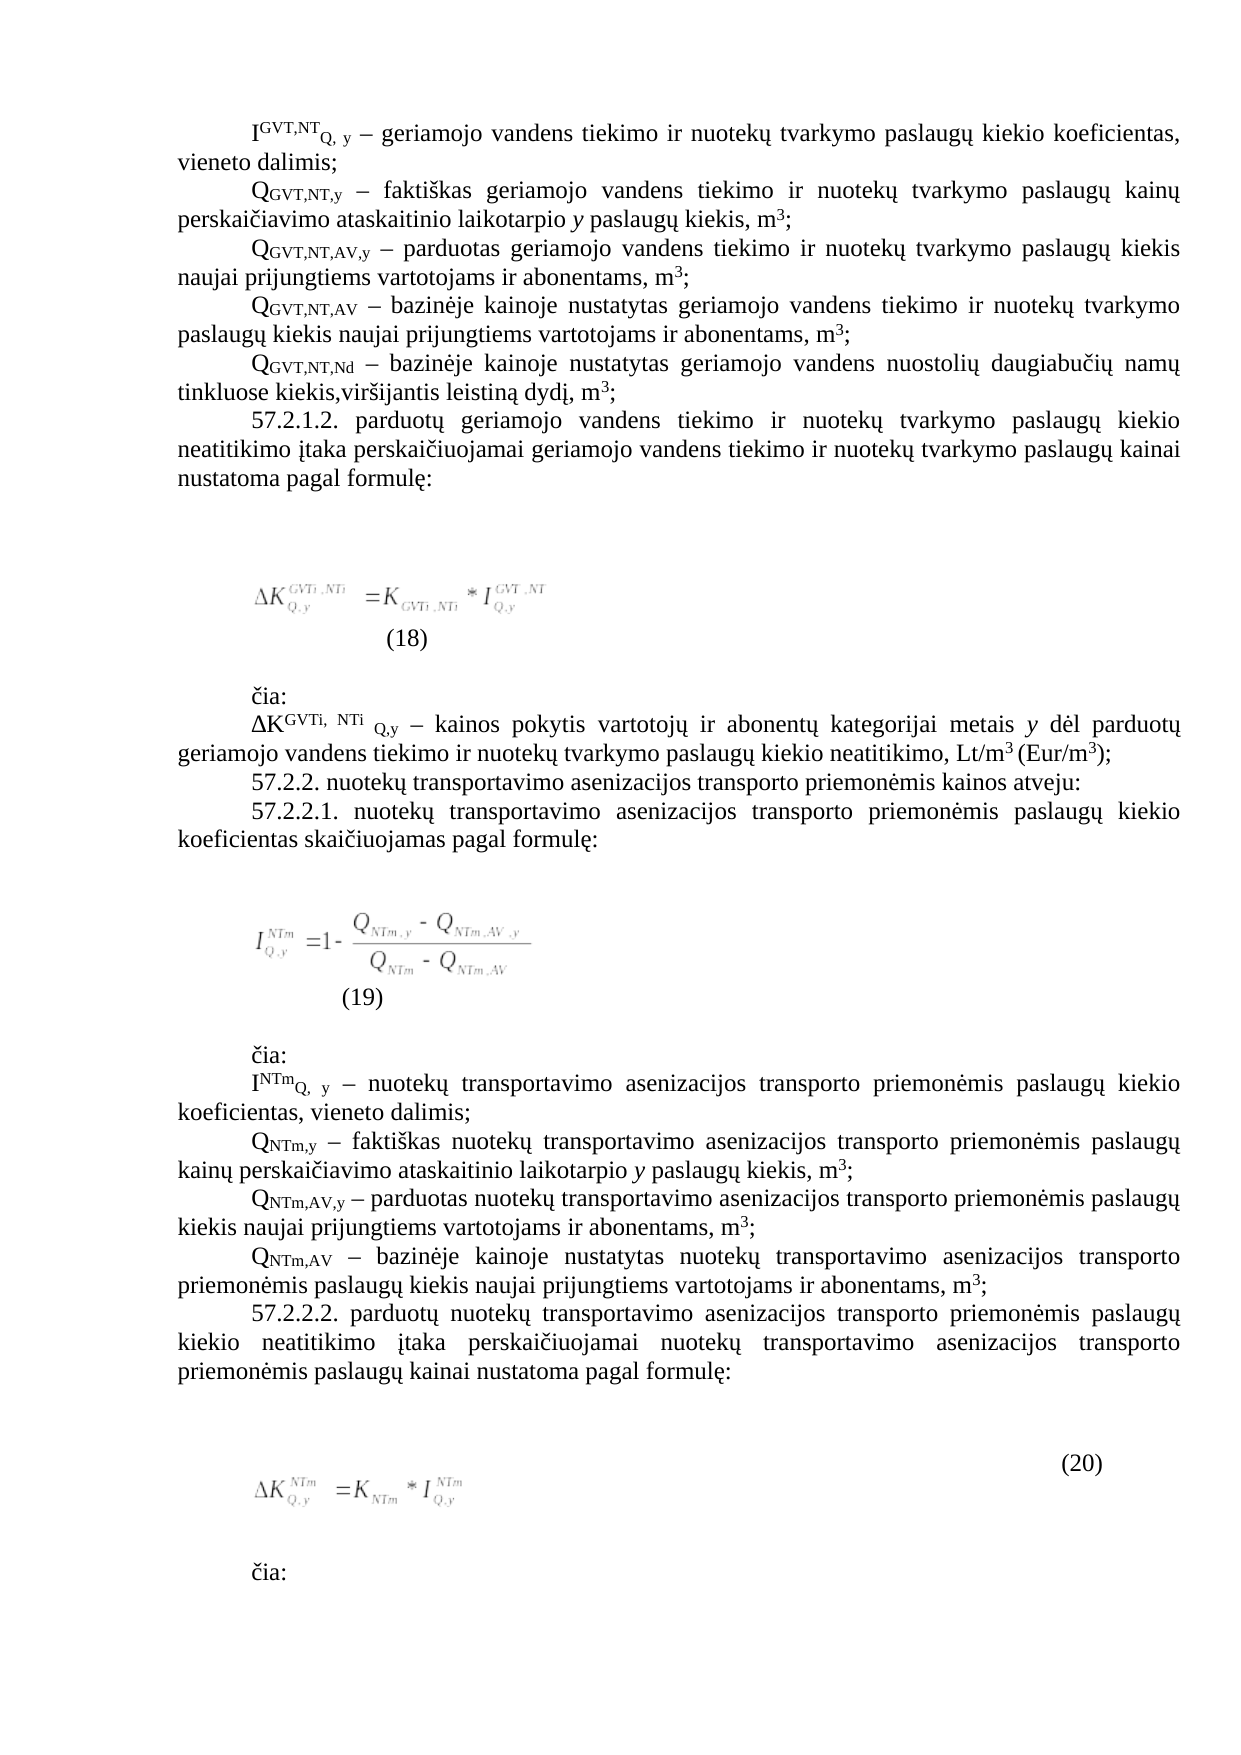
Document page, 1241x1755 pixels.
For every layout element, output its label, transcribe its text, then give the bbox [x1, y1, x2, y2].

text IGVT,NTQ, y – geriamojo vandens tiekimo ir nuotekų tvarkymo paslaugų kiekio koeficientas, vieneto dalimis; [177, 118, 1181, 176]
text 57.2.2.2. parduotų nuotekų transportavimo asenizacijos transporto priemonėmis paslaugų kiekio neatitikimo įtaka perskaičiuojamai nuotekų transportavimo asenizacijos transporto priemonėmis paslaugų kainai nustatoma pagal formulę: [177, 1298, 1181, 1385]
text 57.2.2.1. nuotekų transportavimo asenizacijos transporto priemonėmis paslaugų kiekio koeficientas skaičiuojamas pagal formulę: [177, 796, 1181, 853]
text QNTm,y – faktiškas nuotekų transportavimo asenizacijos transporto priemonėmis paslaugų kainų perskaičiavimo ataskaitinio laikotarpio y paslaugų kiekis, m3; [177, 1126, 1181, 1183]
text QNTm,AV,y – parduotas nuotekų transportavimo asenizacijos transporto priemonėmis paslaugų kiekis naujai prijungtiems vartotojams ir abonentams, m3; [177, 1183, 1181, 1241]
text 57.2.2. nuotekų transportavimo asenizacijos transporto priemonėmis kainos atveju: [177, 767, 1181, 796]
text čia: [251, 1557, 1181, 1586]
text INTmQ, y – nuotekų transportavimo asenizacijos transporto priemonėmis paslaugų kiekio koeficientas, vieneto dalimis; [177, 1068, 1181, 1126]
text čia: [251, 1040, 1181, 1068]
text ∆KGVTi, NTi Q,y – kainos pokytis vartotojų ir abonentų kategorijai metais y dėl parduotų geriamojo vandens tiekimo ir nuotekų tvarkymo paslaugų kiekio neatitikimo, Lt/m3 (Eur/m3); [177, 709, 1181, 767]
text QGVT,NT,Nd – bazinėje kainoje nustatytas geriamojo vandens nuostolių daugiabučių namų tinkluose kiekis,viršijantis leistiną dydį, m3; [177, 348, 1181, 406]
text QNTm,AV – bazinėje kainoje nustatytas nuotekų transportavimo asenizacijos transporto priemonėmis paslaugų kiekis naujai prijungtiems vartotojams ir abonentams, m3; [177, 1241, 1181, 1298]
text 57.2.1.2. parduotų geriamojo vandens tiekimo ir nuotekų tvarkymo paslaugų kiekio neatitikimo įtaka perskaičiuojamai geriamojo vandens tiekimo ir nuotekų tvarkymo paslaugų kainai nustatoma pagal formulę: [177, 406, 1181, 492]
text QGVT,NT,AV,y – parduotas geriamojo vandens tiekimo ir nuotekų tvarkymo paslaugų kiekis naujai prijungtiems vartotojams ir abonentams, m3; [177, 233, 1181, 291]
text čia: [251, 681, 1181, 709]
text QGVT,NT,y – faktiškas geriamojo vandens tiekimo ir nuotekų tvarkymo paslaugų kainų perskaičiavimo ataskaitinio laikotarpio y paslaugų kiekis, m3; [177, 176, 1181, 233]
text (18) [251, 555, 1181, 652]
text (20) [251, 1448, 1181, 1516]
text QGVT,NT,AV – bazinėje kainoje nustatytas geriamojo vandens tiekimo ir nuotekų tvarkymo paslaugų kiekis naujai prijungtiems vartotojams ir abonentams, m3; [177, 291, 1181, 348]
text (19) [207, 882, 1181, 1011]
